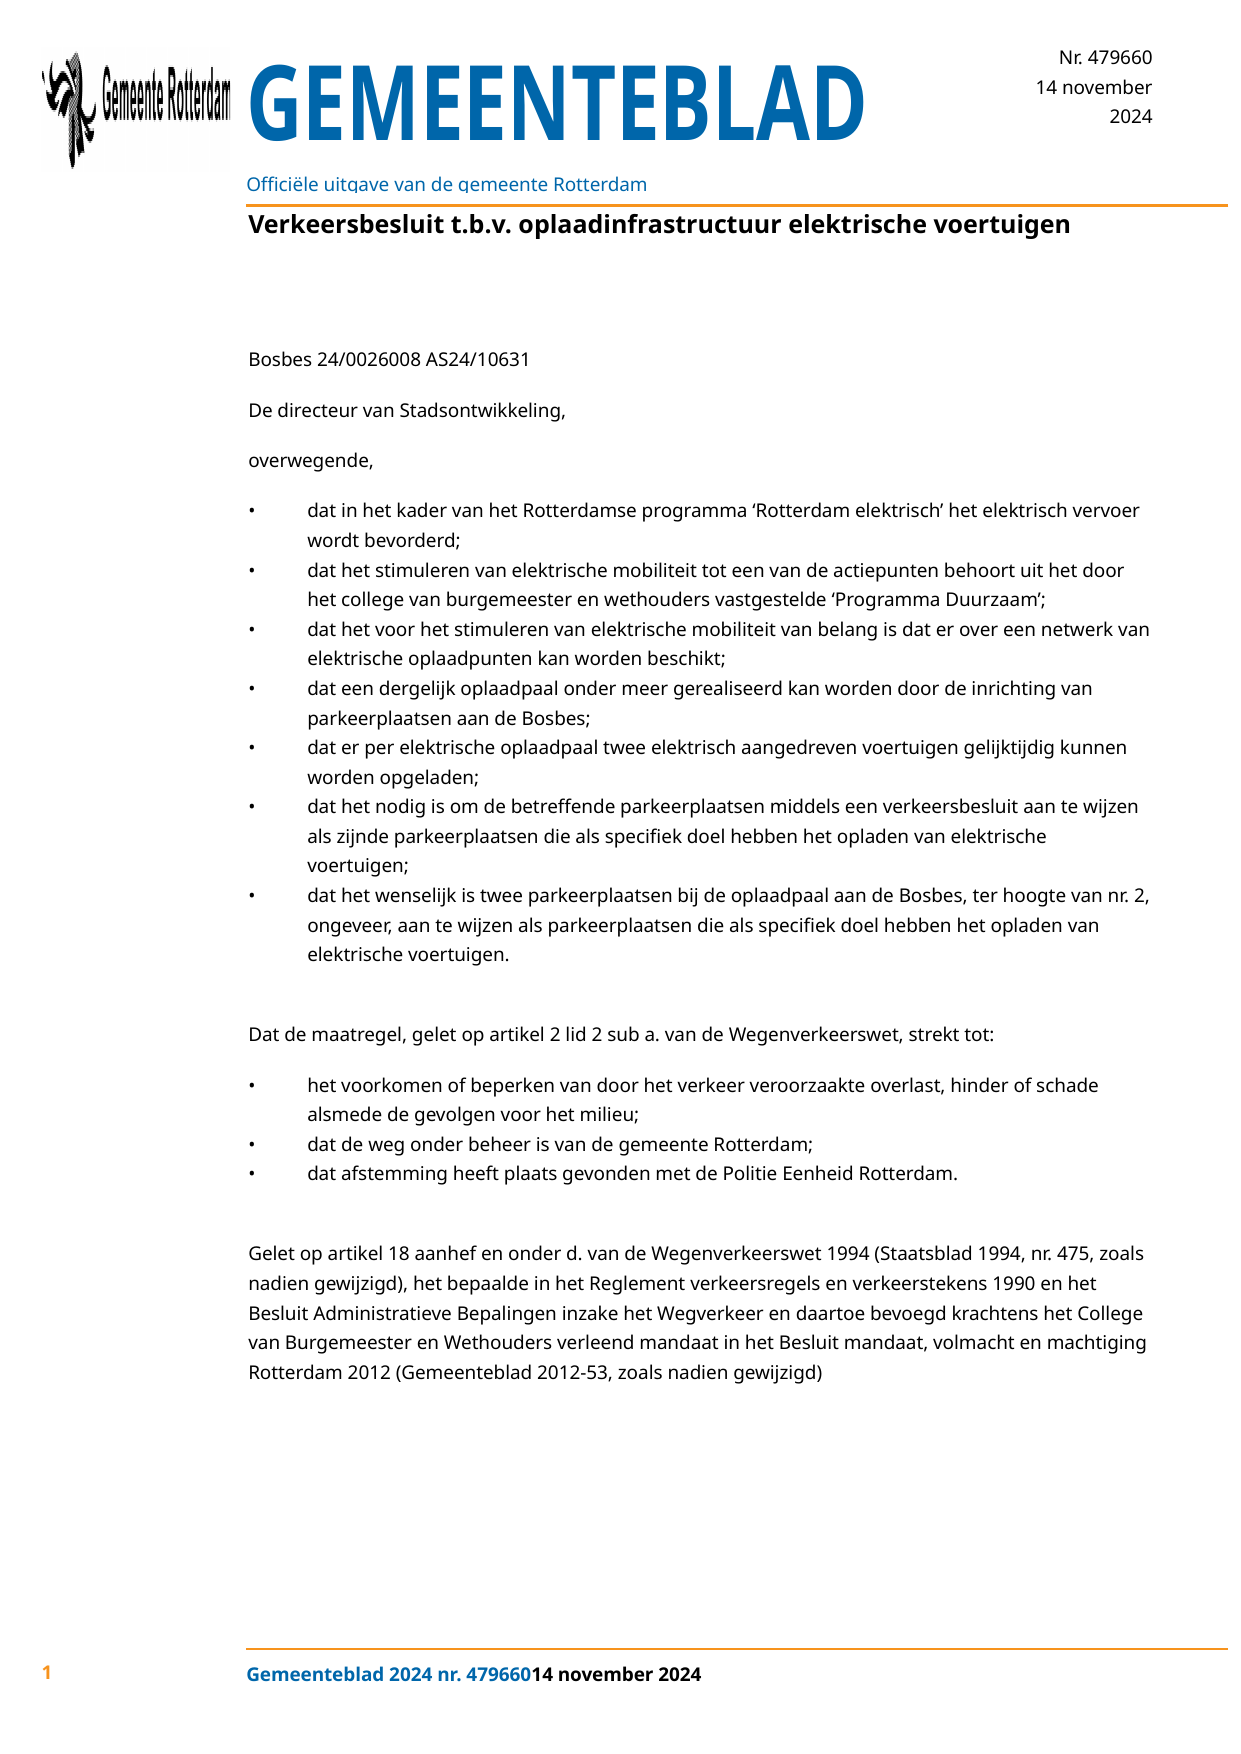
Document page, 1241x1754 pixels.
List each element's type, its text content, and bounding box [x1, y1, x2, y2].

list dat het voor het stimuleren van elektrische mobiliteit van belang is dat er over een netwerk van elektrische oplaadpunten kan worden beschikt; [248, 616, 1152, 671]
text Gelet op artikel 18 aanhef en onder d. van de Wegenverkeerswet 1994 (Staatsblad 1994, nr. 475, zoals nadien gewijzigd), het bepaalde in het Reglement verkeersregels en verkeerstekens 1990 en het Besluit Administratieve Bepalingen inzake het Wegverkeer en daartoe bevoegd krachtens het College van Burgemeester en Wethouders verleend mandaat in het Besluit mandaat, volmacht en machtiging Rotterdam 2012 (Gemeenteblad 2012-53, zoals nadien gewijzigd) [248, 1241, 1152, 1385]
text overwegende, [248, 447, 1152, 473]
list het voorkomen of beperken van door het verkeer veroorzaakte overlast, hinder of schade alsmede de gevolgen voor het milieu; [248, 1072, 1152, 1127]
list dat het stimuleren van elektrische mobiliteit tot een van de actiepunten behoort uit het door het college van burgemeester en wethouders vastgestelde ‘Programma Duurzaam’; [248, 557, 1152, 612]
text Verkeersbesluit t.b.v. oplaadinfrastructuur elektrische voertuigen [248, 207, 1152, 241]
list dat er per elektrische oplaadpaal twee elektrisch aangedreven voertuigen gelijktijdig kunnen worden opgeladen; [248, 734, 1152, 790]
list dat het nodig is om de betreffende parkeerplaatsen middels een verkeersbesluit aan te wijzen als zijnde parkeerplaatsen die als specifiek doel hebben het opladen van elektrische voertuigen; [248, 793, 1152, 878]
picture [41, 47, 231, 172]
list dat in het kader van het Rotterdamse programma ‘Rotterdam elektrisch’ het elektrisch vervoer wordt bevorderd; [248, 498, 1152, 553]
list dat het wenselijk is twee parkeerplaatsen bij de oplaadpaal aan de Bosbes, ter hoogte van nr. 2, ongeveer, aan te wijzen als parkeerplaatsen die als specifiek doel hebben het opladen van elektrische voertuigen. [248, 882, 1152, 967]
list dat de weg onder beheer is van de gemeente Rotterdam; [248, 1131, 1152, 1157]
text De directeur van Stadsontwikkeling, [248, 397, 1152, 423]
list dat afstemming heeft plaats gevonden met de Politie Eenheid Rotterdam. [248, 1161, 1152, 1186]
text Bosbes 24/0026008 AS24/10631 [248, 346, 1152, 372]
text Dat de maatregel, gelet op artikel 2 lid 2 sub a. van de Wegenverkeerswet, strekt tot: [248, 1021, 1152, 1047]
list dat een dergelijk oplaadpaal onder meer gerealiseerd kan worden door de inrichting van parkeerplaatsen aan de Bosbes; [248, 675, 1152, 731]
